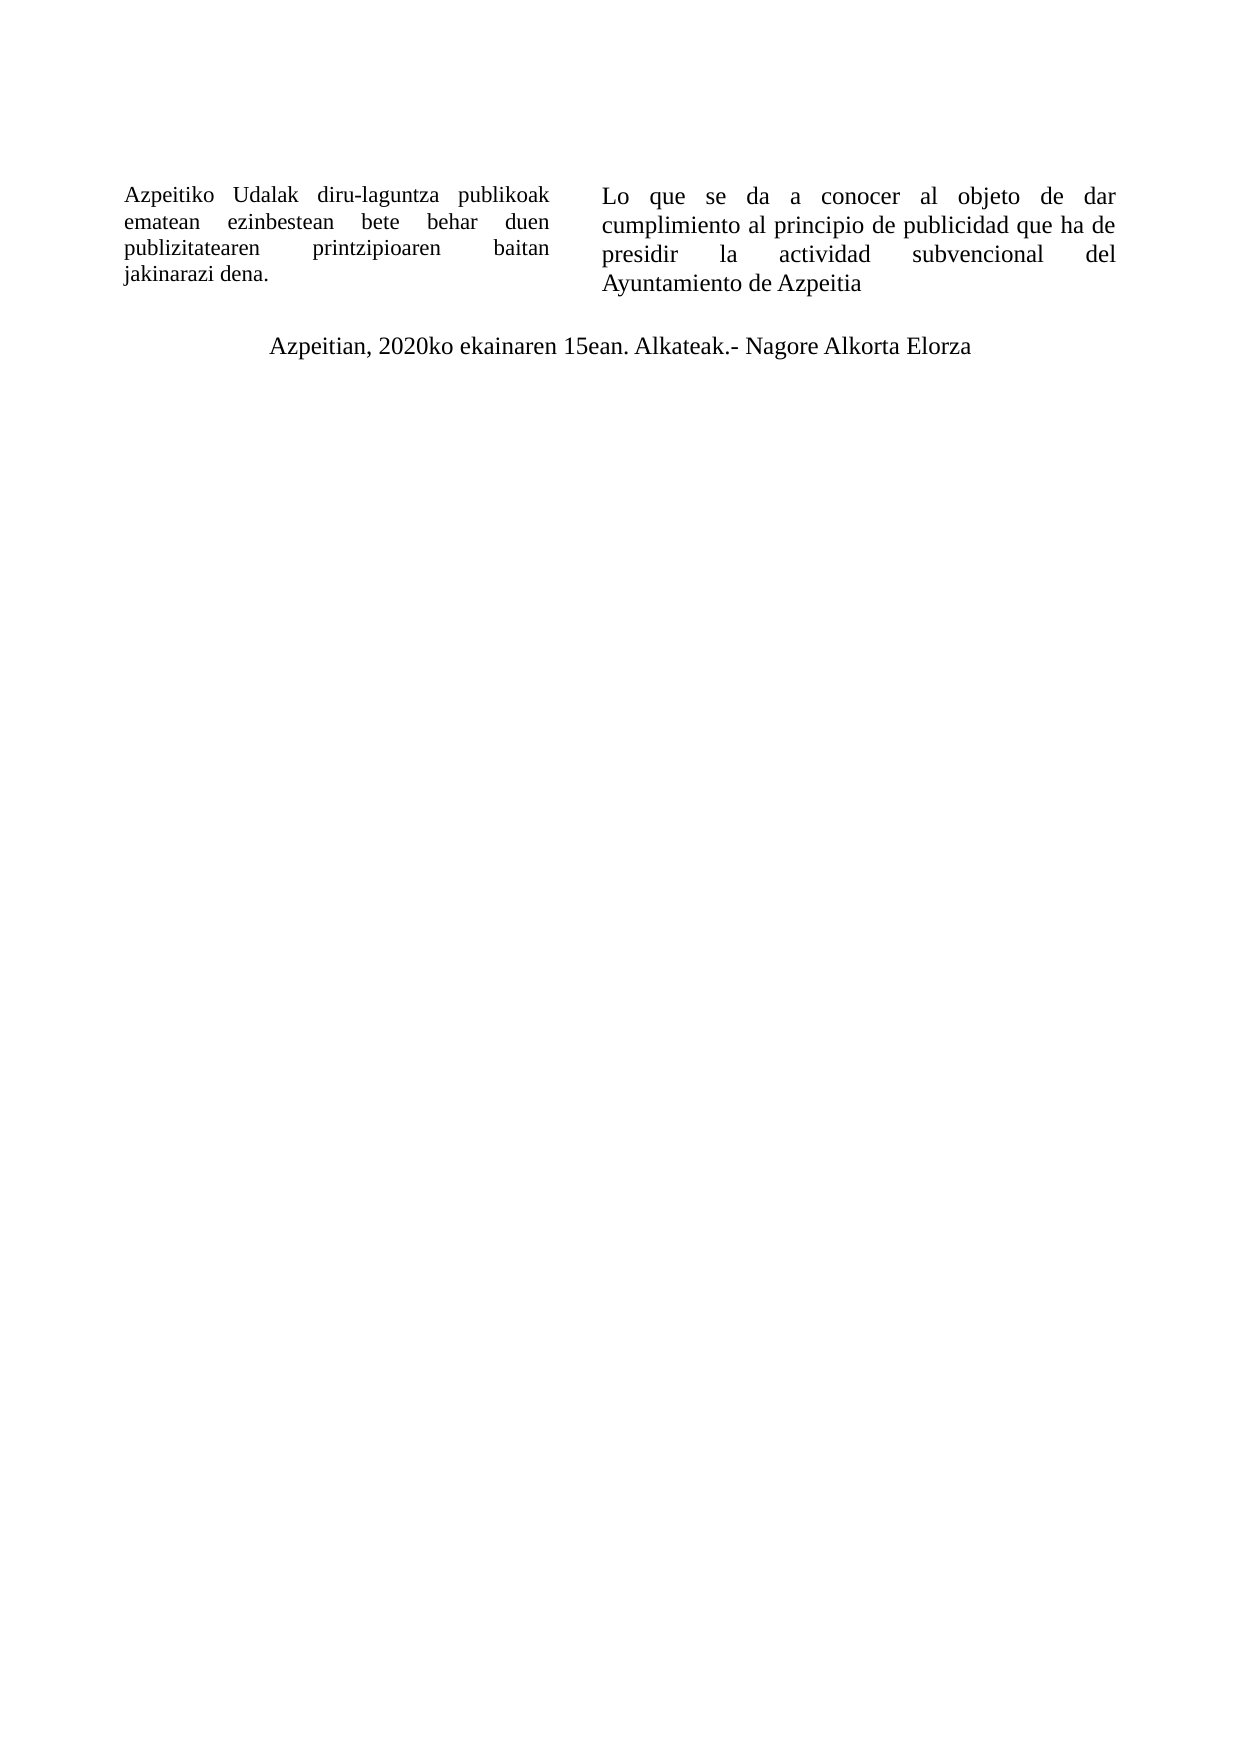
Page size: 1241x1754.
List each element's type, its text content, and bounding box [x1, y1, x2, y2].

table_header Lo que se da a conocer al objeto de dar cumplimiento al principio de publicidad que ha de presidir la actividad subvencional del Ayuntamiento de Azpeitia [596, 176, 1122, 302]
table_header [556, 176, 596, 302]
table_header Azpeitiko Udalak diru-laguntza publikoak ematean ezinbestean bete behar duen publizitatearen printzipioaren baitan jakinarazi dena. [118, 176, 556, 302]
text Azpeitian, 2020ko ekainaren 15ean. Alkateak.- Nagore Alkorta Elorza [118, 331, 1122, 359]
